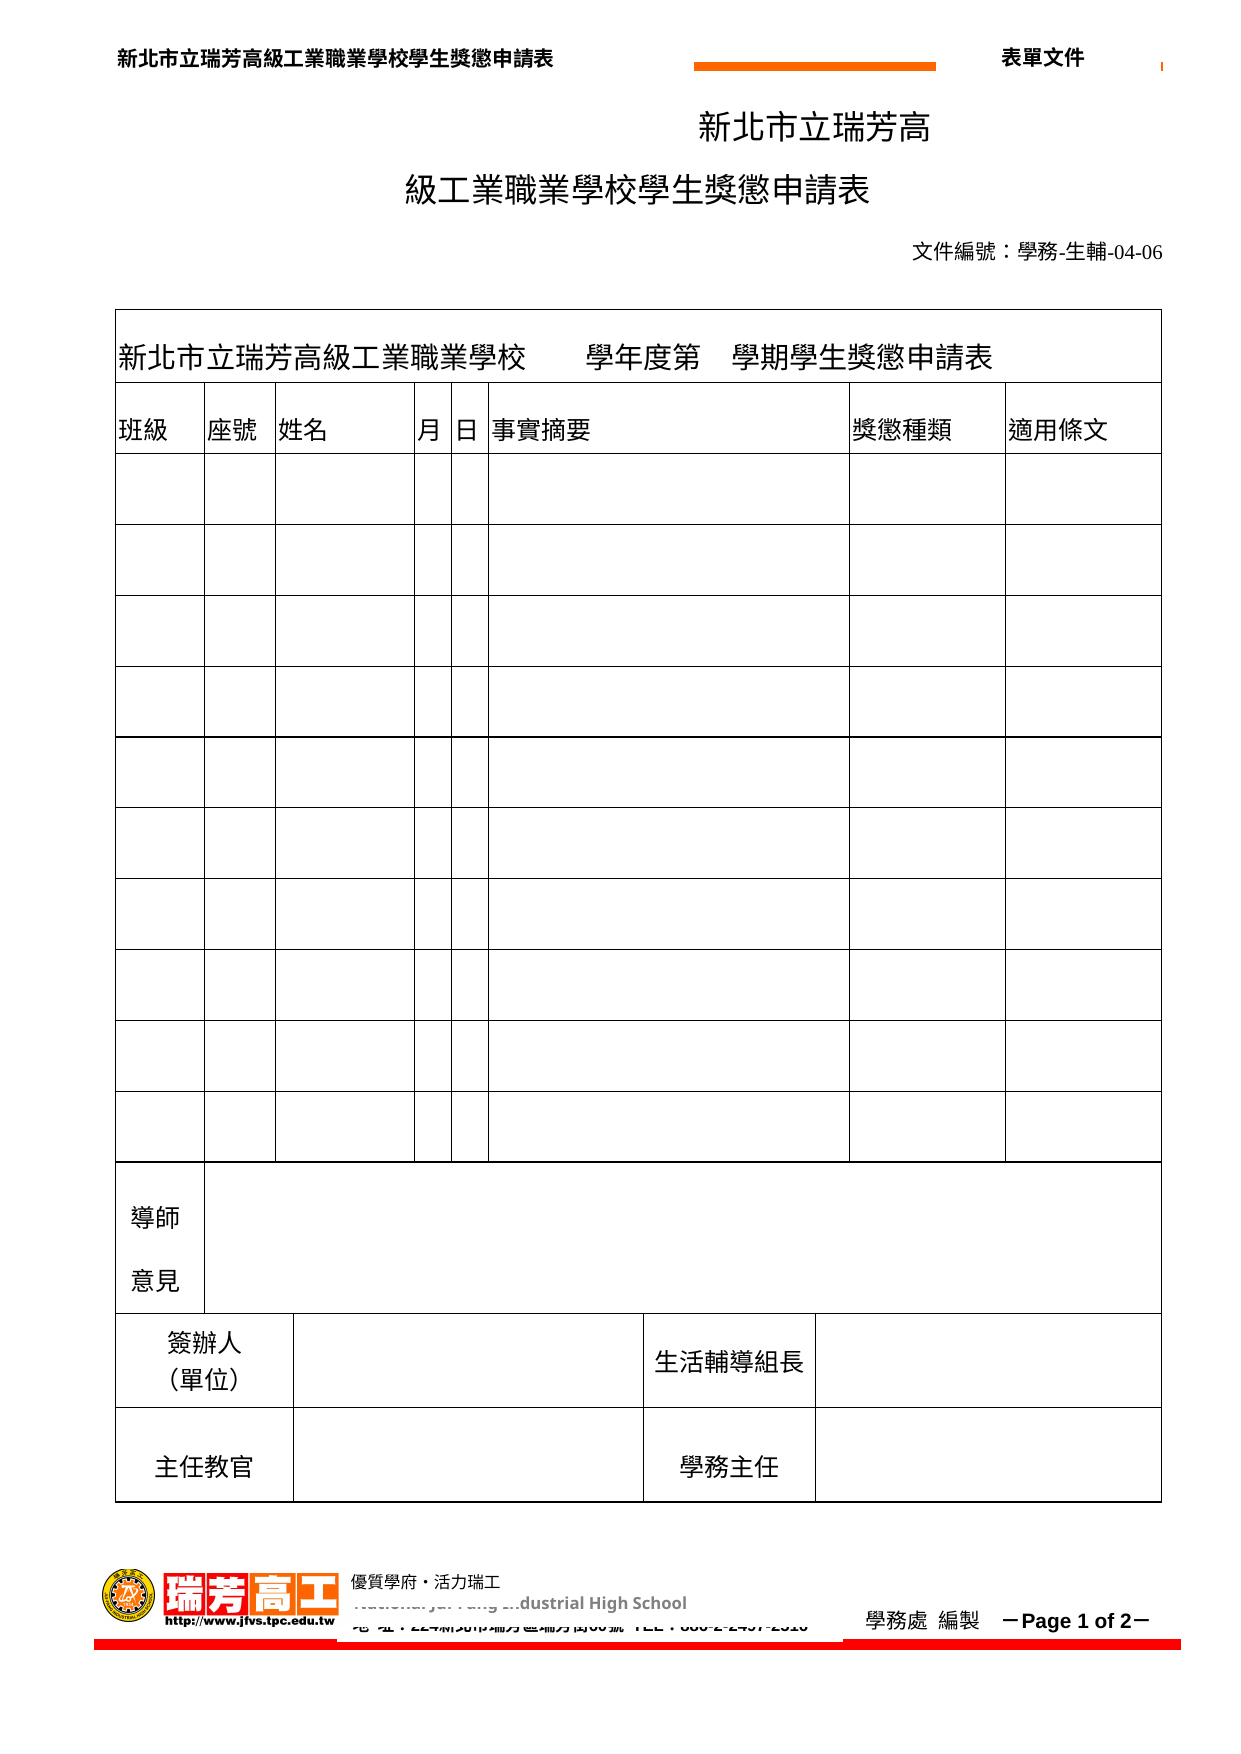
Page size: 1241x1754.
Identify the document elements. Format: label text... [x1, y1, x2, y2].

table_cell [276, 596, 414, 666]
table_header 新北市立瑞芳高級工業職業學校 學年度第 學期學生獎懲申請表 [116, 310, 1161, 382]
table_cell 日 [452, 383, 488, 453]
table_cell [294, 1314, 643, 1407]
table_cell [205, 1163, 1161, 1312]
table_cell [452, 667, 488, 736]
table_cell [116, 667, 204, 736]
table_cell [116, 879, 204, 949]
table_cell [489, 808, 849, 878]
table_cell [205, 454, 275, 524]
table_cell [205, 525, 275, 595]
table_cell [415, 879, 451, 949]
table_cell [1006, 738, 1161, 807]
table_cell [276, 738, 414, 807]
table_cell [116, 596, 204, 666]
table_cell 班級 [116, 383, 204, 453]
table_cell [1006, 454, 1161, 524]
table_cell [1006, 879, 1161, 949]
table_cell [1006, 596, 1161, 666]
table_cell [116, 950, 204, 1020]
table_cell [489, 1092, 849, 1161]
table_cell [850, 808, 1005, 878]
table_cell [452, 738, 488, 807]
table_cell [452, 1092, 488, 1161]
table_cell 簽辦人 （單位） [116, 1314, 293, 1407]
table_cell [850, 596, 1005, 666]
table_cell [116, 1092, 204, 1161]
table_cell [116, 525, 204, 595]
table_cell [489, 738, 849, 807]
table_cell [452, 1021, 488, 1091]
table_cell [276, 808, 414, 878]
table_cell [276, 950, 414, 1020]
table_cell [489, 596, 849, 666]
table_cell [452, 525, 488, 595]
table_cell [1006, 667, 1161, 736]
table_cell [452, 950, 488, 1020]
table_cell [452, 879, 488, 949]
table_cell [816, 1408, 1161, 1501]
table_cell [415, 454, 451, 524]
table_cell [205, 808, 275, 878]
table_cell [489, 454, 849, 524]
table_cell [415, 950, 451, 1020]
table_cell [205, 1092, 275, 1161]
table_cell [452, 808, 488, 878]
table_cell [276, 454, 414, 524]
table_cell [415, 667, 451, 736]
table_cell 學務主任 [644, 1408, 815, 1501]
table_cell [116, 454, 204, 524]
table_cell [415, 1021, 451, 1091]
table_cell [816, 1314, 1161, 1407]
table_cell [116, 1021, 204, 1091]
table_cell [205, 667, 275, 736]
table_cell 適用條文 [1006, 383, 1161, 453]
table_cell [489, 879, 849, 949]
table_cell [489, 1021, 849, 1091]
table_cell [276, 879, 414, 949]
table_cell [116, 738, 204, 807]
table_cell [489, 525, 849, 595]
table_cell [415, 808, 451, 878]
table_cell [205, 1021, 275, 1091]
table_cell [850, 879, 1005, 949]
table_cell [415, 525, 451, 595]
table_cell [205, 738, 275, 807]
table_cell [850, 738, 1005, 807]
table_cell [415, 596, 451, 666]
table_cell [205, 879, 275, 949]
table_cell [1006, 1021, 1161, 1091]
table_cell [1006, 1092, 1161, 1161]
table_cell [850, 454, 1005, 524]
table_cell 姓名 [276, 383, 414, 453]
table_cell [276, 525, 414, 595]
table_cell [1006, 950, 1161, 1020]
table_cell 生活輔導組長 [644, 1314, 815, 1407]
table_cell [850, 1021, 1005, 1091]
table_cell 月 [415, 383, 451, 453]
text 文件編號：學務-生輔-04-06 [112, 208, 1162, 271]
table_cell [276, 1092, 414, 1161]
table_cell [489, 950, 849, 1020]
table_cell [1006, 808, 1161, 878]
table_cell [850, 950, 1005, 1020]
table_cell [850, 1092, 1005, 1161]
table_cell [294, 1408, 643, 1501]
table_cell 主任教官 [116, 1408, 293, 1501]
table_cell [850, 525, 1005, 595]
table_cell [415, 1092, 451, 1161]
table_cell [205, 596, 275, 666]
table_cell [452, 596, 488, 666]
table_cell [276, 667, 414, 736]
table_cell [205, 950, 275, 1020]
table_cell 事實摘要 [489, 383, 849, 453]
table_cell [116, 808, 204, 878]
table_cell [489, 667, 849, 736]
table_cell 座號 [205, 383, 275, 453]
table_cell 導師意見 [116, 1163, 204, 1312]
table_cell [1006, 525, 1161, 595]
table_cell [850, 667, 1005, 736]
table_cell [415, 738, 451, 807]
table_cell 獎懲種類 [850, 383, 1005, 453]
table_cell [276, 1021, 414, 1091]
text 新北市立瑞芳高級工業職業學校學生獎懲申請表 [112, 83, 1162, 208]
table_cell [452, 454, 488, 524]
